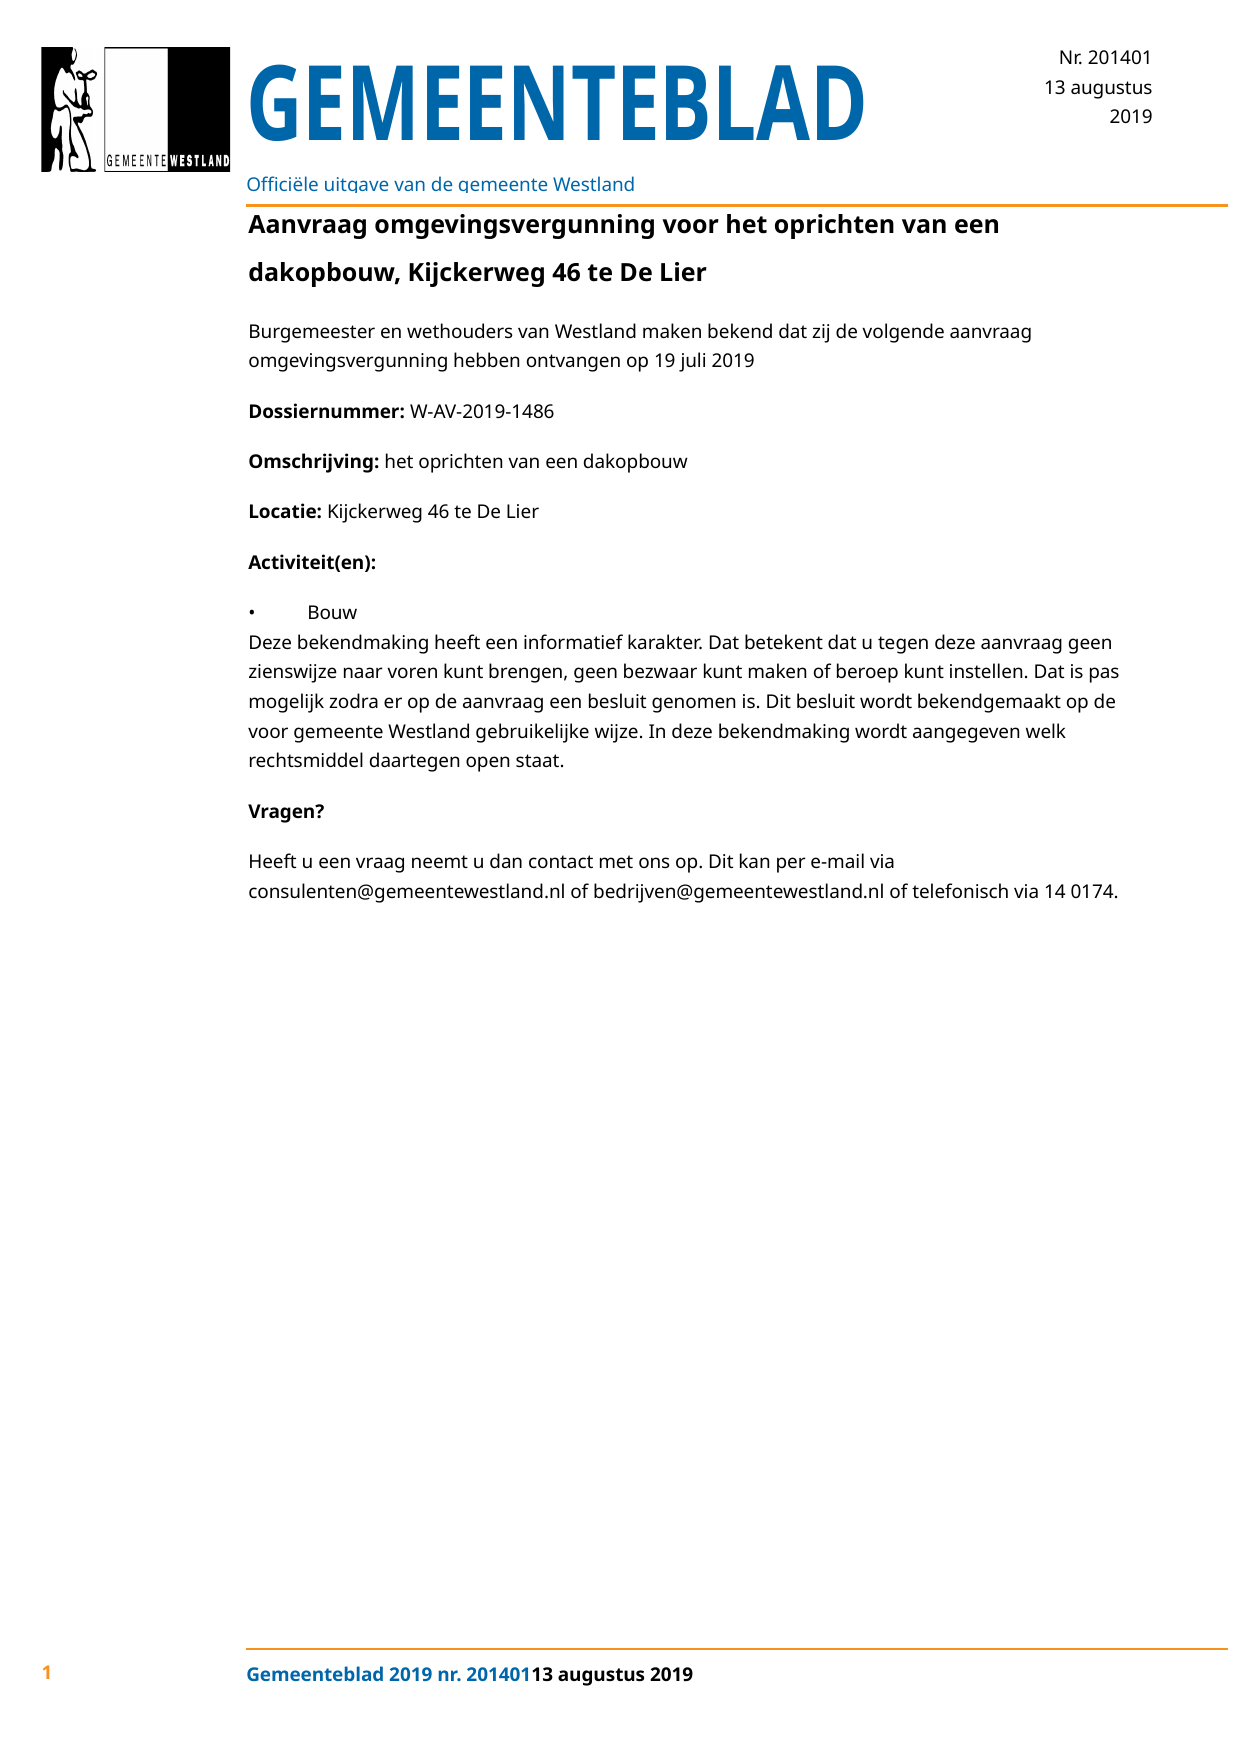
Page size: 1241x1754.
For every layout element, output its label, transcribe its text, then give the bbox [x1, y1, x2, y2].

text Omschrijving: het oprichten van een dakopbouw [248, 448, 1152, 474]
text Deze bekendmaking heeft een informatief karakter. Dat betekent dat u tegen deze aanvraag geen zienswijze naar voren kunt brengen, geen bezwaar kunt maken of beroep kunt instellen. Dat is pas mogelijk zodra er op de aanvraag een besluit genomen is. Dit besluit wordt bekendgemaakt op de voor gemeente Westland gebruikelijke wijze. In deze bekendmaking wordt aangegeven welk rechtsmiddel daartegen open staat. [248, 629, 1152, 773]
text Heeft u een vraag neemt u dan contact met ons op. Dit kan per e-mail via consulenten@gemeentewestland.nl of bedrijven@gemeentewestland.nl of telefonisch via 14 0174. [248, 848, 1152, 904]
text Activiteit(en): [248, 549, 1152, 575]
text Burgemeester en wethouders van Westland maken bekend dat zij de volgende aanvraag omgevingsvergunning hebben ontvangen op 19 juli 2019 [248, 318, 1152, 373]
text Aanvraag omgevingsvergunning voor het oprichten van een dakopbouw, Kijckerweg 46 te De Lier [248, 207, 1152, 288]
text Locatie: Kijckerweg 46 te De Lier [248, 499, 1152, 524]
text Dossiernummer: W-AV-2019-1486 [248, 398, 1152, 424]
text Vragen? [248, 798, 1152, 824]
list Bouw [248, 599, 1152, 625]
picture [41, 47, 231, 172]
